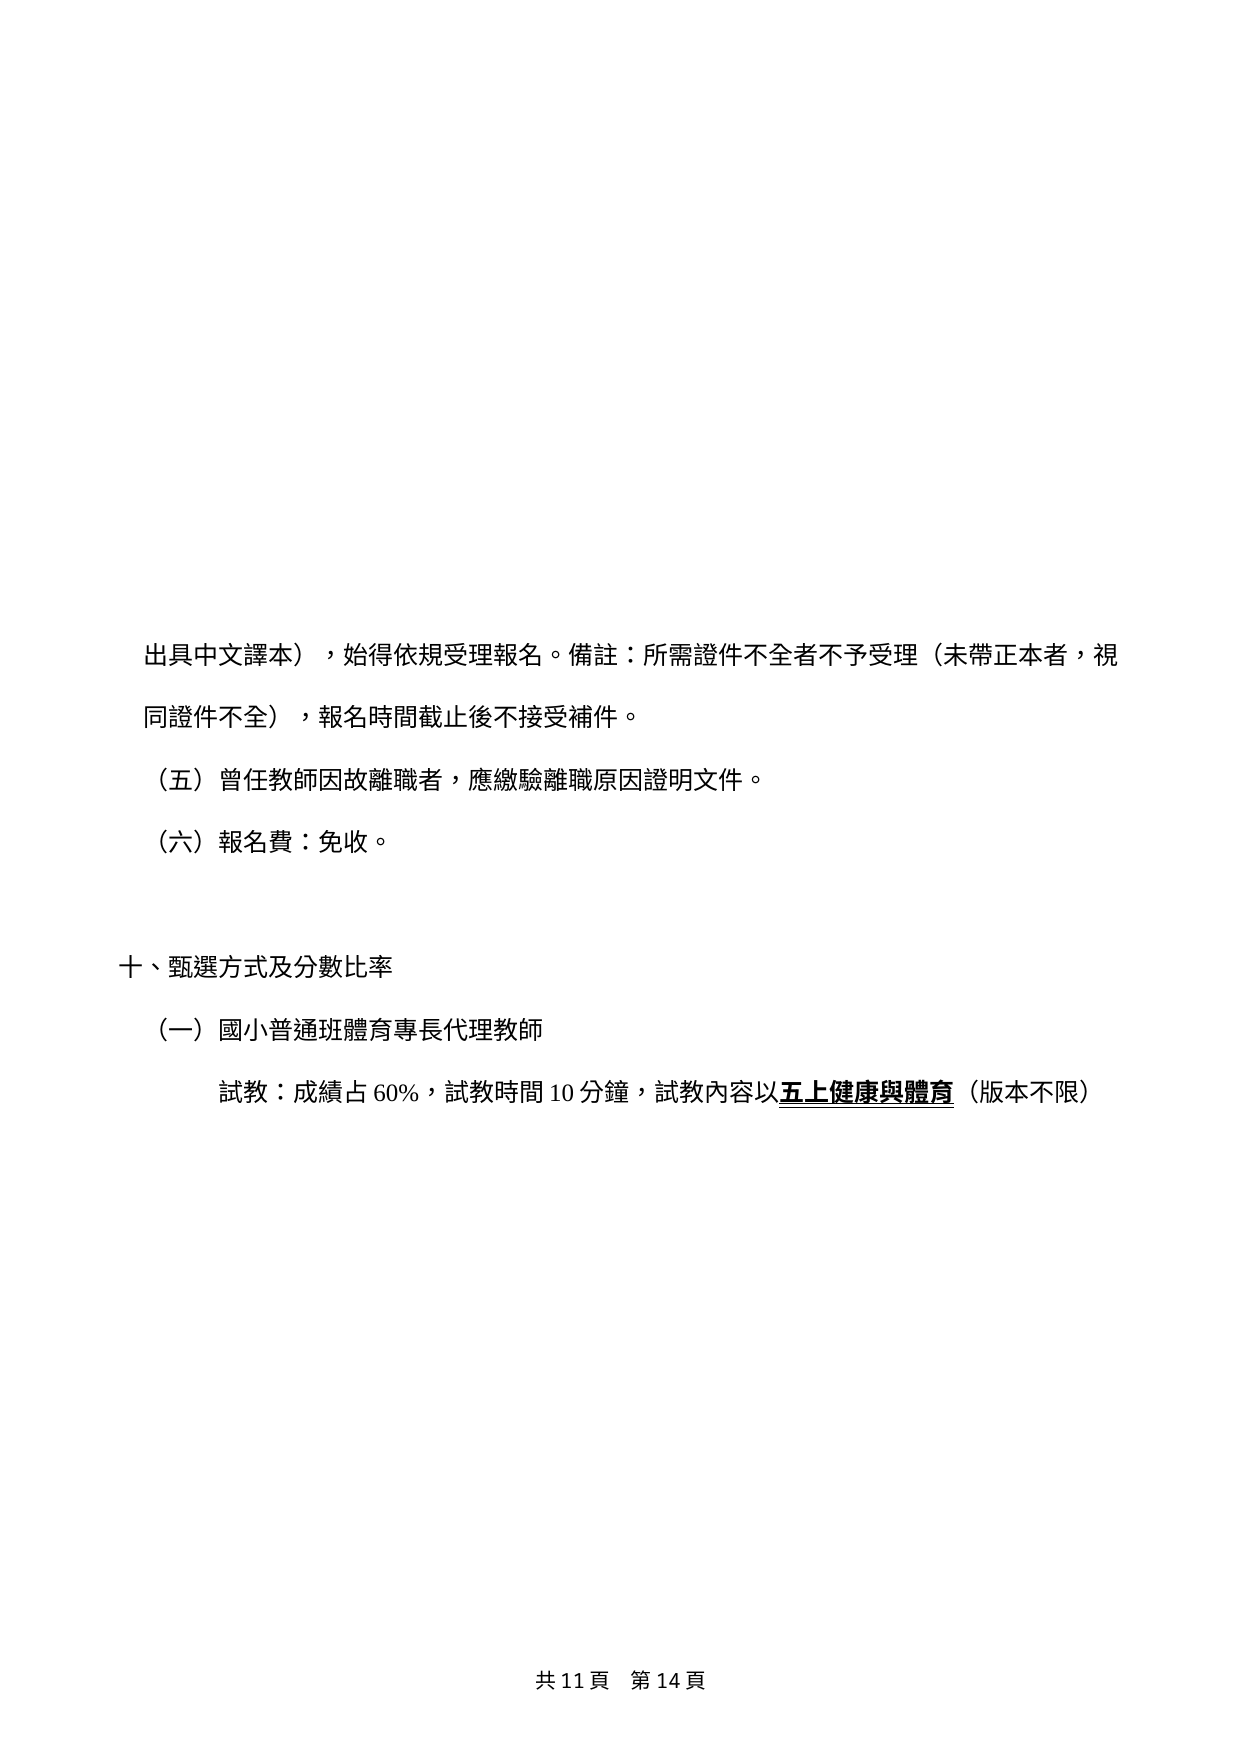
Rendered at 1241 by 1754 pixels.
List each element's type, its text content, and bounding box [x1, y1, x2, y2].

text 出具中文譯本），始得依規受理報名。備註：所需證件不全者不予受理（未帶正本者，視同證件不全），報名時間截止後不接受補件。 [143, 612, 1122, 737]
text 試教：成績占60%，試教時間10分鐘，試教內容以五上健康與體育（版本不限） [218, 1049, 1122, 1112]
text （一）國小普通班體育專長代理教師 [143, 987, 1122, 1049]
text （六）報名費：免收。 [143, 799, 1122, 862]
text （五）曾任教師因故離職者，應繳驗離職原因證明文件。 [143, 737, 1122, 799]
text 十、甄選方式及分數比率 [118, 924, 1122, 987]
